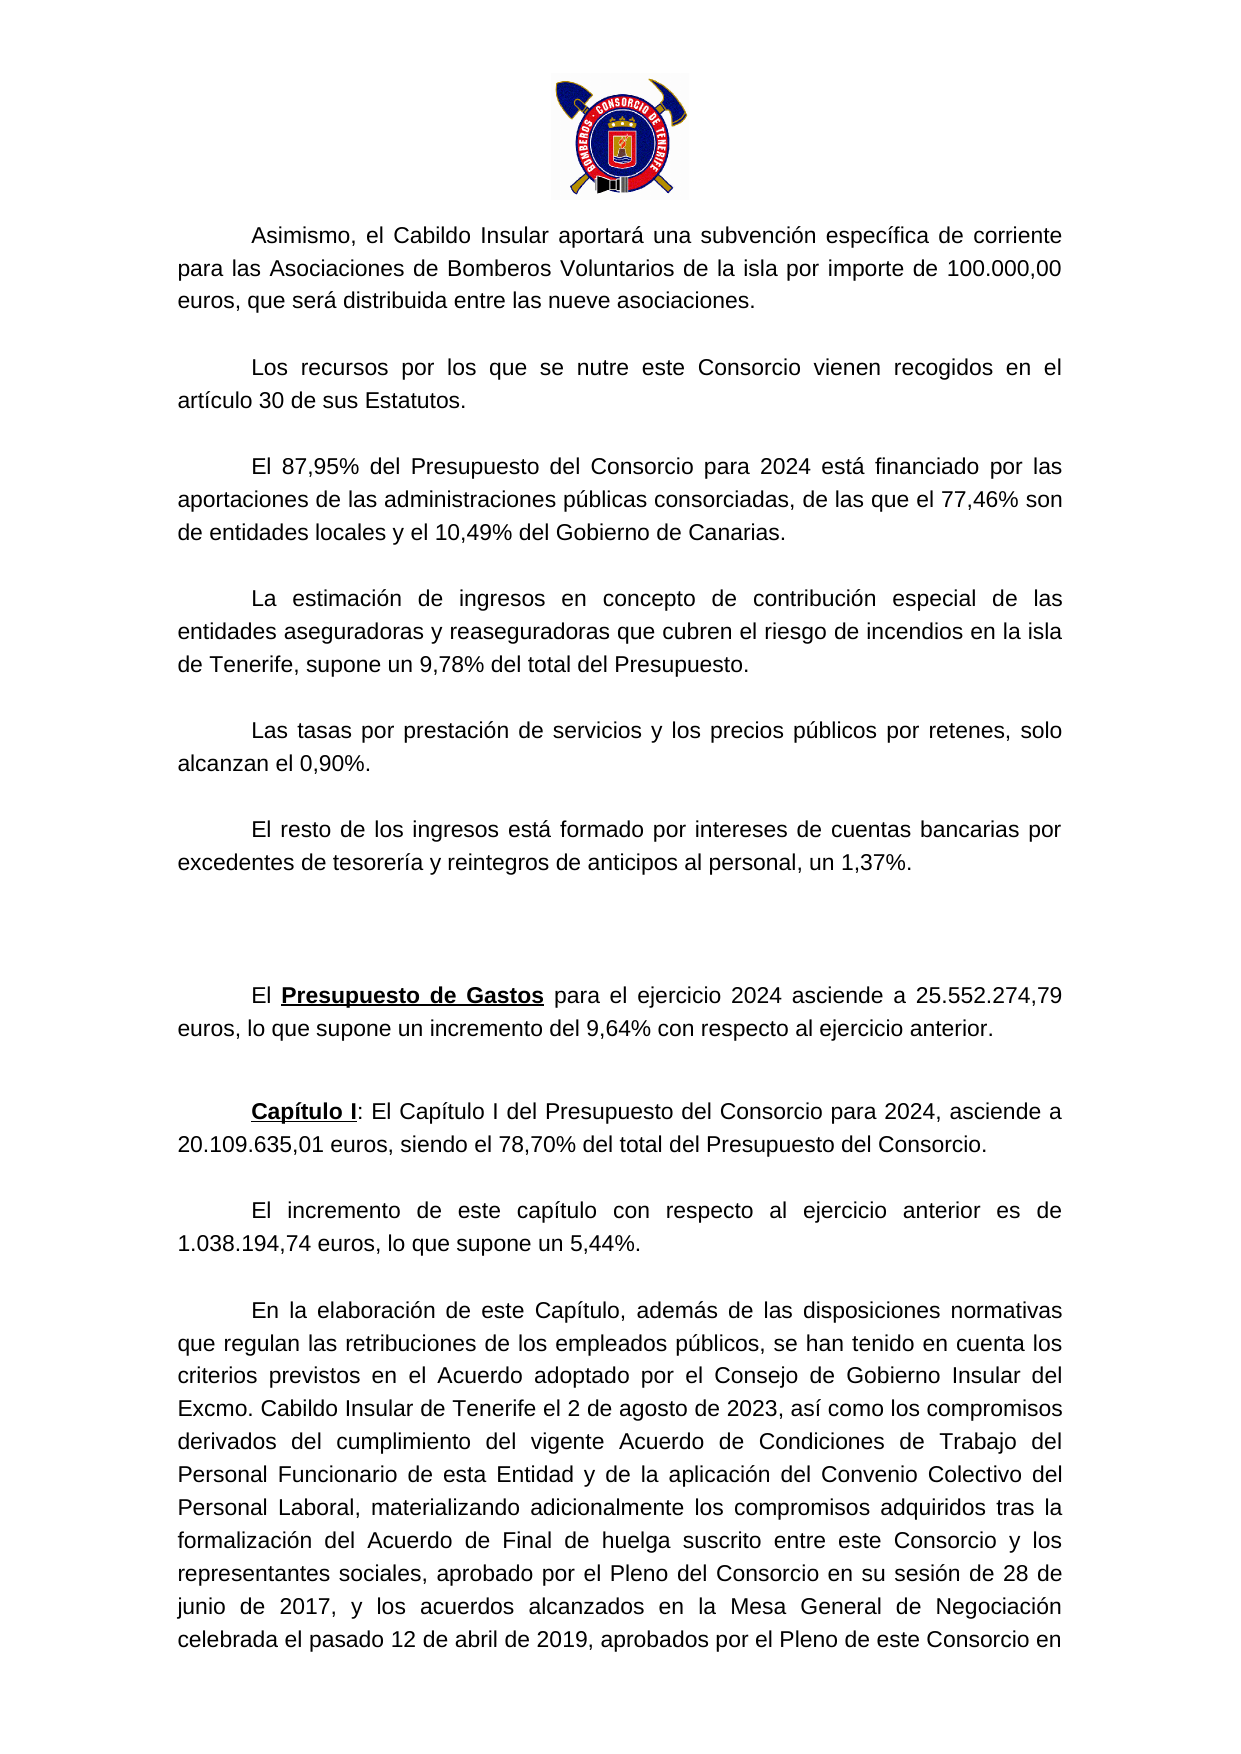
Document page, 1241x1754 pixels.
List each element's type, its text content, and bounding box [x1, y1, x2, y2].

text Asimismo, el Cabildo Insular aportará una subvención específica de corriente para las Asociaciones de Bomberos Voluntarios de la isla por importe de 100.000,00 euros, que será distribuida entre las nueve asociaciones. [177, 222, 1063, 314]
text Las tasas por prestación de servicios y los precios públicos por retenes, solo alcanzan el 0,90%. [177, 717, 1063, 776]
text El 87,95% del Presupuesto del Consorcio para 2024 está financiado por las aportaciones de las administraciones públicas consorciadas, de las que el 77,46% son de entidades locales y el 10,49% del Gobierno de Canarias. [177, 453, 1063, 545]
text El incremento de este capítulo con respecto al ejercicio anterior es de 1.038.194,74 euros, lo que supone un 5,44%. [177, 1197, 1063, 1257]
text El resto de los ingresos está formado por intereses de cuentas bancarias por excedentes de tesorería y reintegros de anticipos al personal, un 1,37%. [177, 816, 1063, 875]
text Capítulo I: El Capítulo I del Presupuesto del Consorcio para 2024, asciende a 20.109.635,01 euros, siendo el 78,70% del total del Presupuesto del Consorcio. [177, 1098, 1063, 1157]
text En la elaboración de este Capítulo, además de las disposiciones normativas que regulan las retribuciones de los empleados públicos, se han tenido en cuenta los criterios previstos en el Acuerdo adoptado por el Consejo de Gobierno Insular del Excmo. Cabildo Insular de Tenerife el 2 de agosto de 2023, así como los compromisos derivados del cumplimiento del vigente Acuerdo de Condiciones de Trabajo del Personal Funcionario de esta Entidad y de la aplicación del Convenio Colectivo del Personal Laboral, materializando adicionalmente los compromisos adquiridos tras la formalización del Acuerdo de Final de huelga suscrito entre este Consorcio y los representantes sociales, aprobado por el Pleno del Consorcio en su sesión de 28 de junio de 2017, y los acuerdos alcanzados en la Mesa General de Negociación celebrada el pasado 12 de abril de 2019, aprobados por el Pleno de este Consorcio en [177, 1297, 1063, 1652]
text El Presupuesto de Gastos para el ejercicio 2024 asciende a 25.552.274,79 euros, lo que supone un incremento del 9,64% con respecto al ejercicio anterior. [177, 982, 1063, 1041]
text Los recursos por los que se nutre este Consorcio vienen recogidos en el artículo 30 de sus Estatutos. [177, 354, 1063, 413]
text La estimación de ingresos en concepto de contribución especial de las entidades aseguradoras y reaseguradoras que cubren el riesgo de incendios en la isla de Tenerife, supone un 9,78% del total del Presupuesto. [177, 585, 1063, 677]
